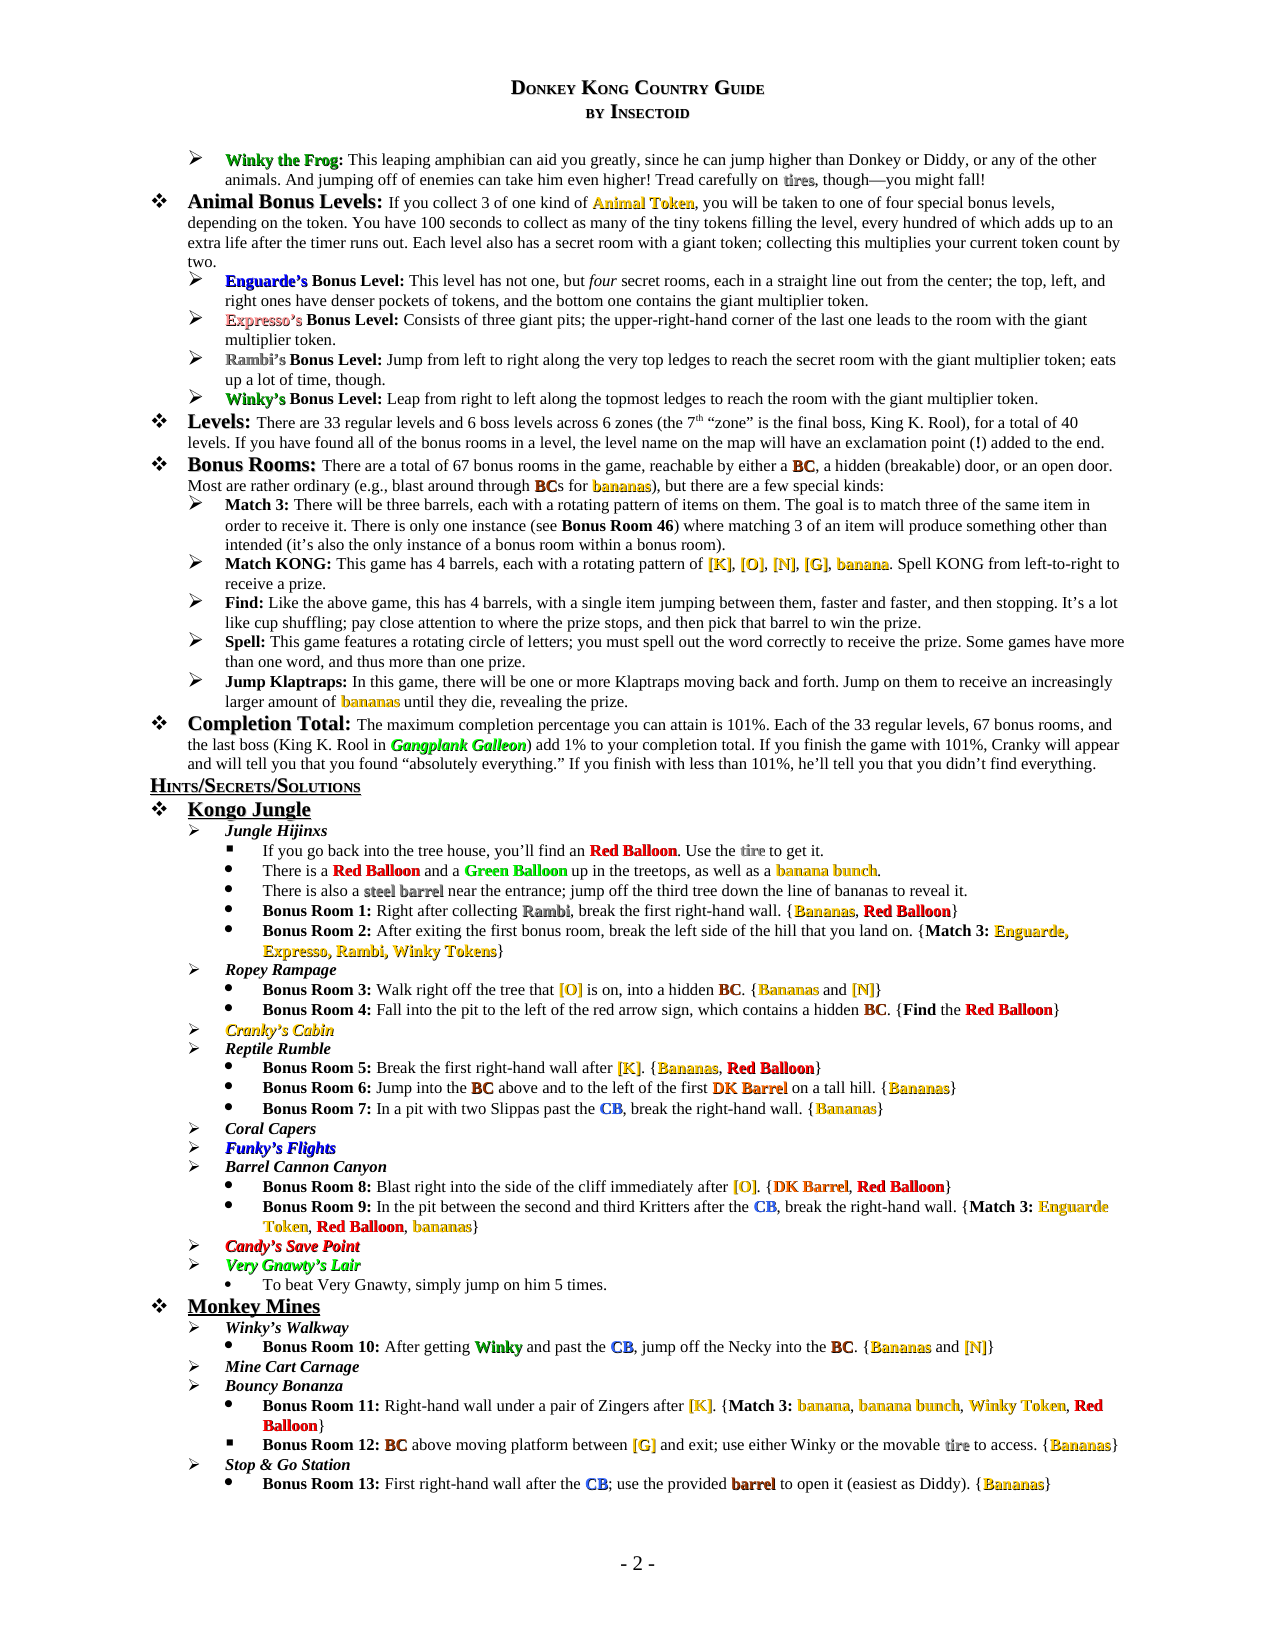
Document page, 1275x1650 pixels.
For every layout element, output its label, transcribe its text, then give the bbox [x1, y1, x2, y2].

list Coral Capers [187, 1118, 1125, 1138]
list Match KONG: This game has 4 barrels, each with a rotating pattern of [K], [O], [N], [G], banana. Spell KONG from left-to-right to receive a prize. [187, 554, 1125, 593]
list Mine Cart Carnage [187, 1357, 1125, 1376]
list Jump Klaptraps: In this game, there will be one or more Klaptraps moving back and forth. Jump on them to receive an increasingly larger amount of bananas until they die, revealing the prize. [187, 671, 1125, 711]
list Bonus Room 11: Right-hand wall under a pair of Zingers after [K]. {Match 3: banana, banana bunch, Winky Token, Red Balloon} [225, 1396, 1125, 1435]
list Funky’s Flights [187, 1138, 1125, 1157]
list Kongo Jungle [150, 797, 1125, 821]
list Enguarde’s Bonus Level: This level has not one, but four secret rooms, each in a straight line out from the center; the top, left, and right ones have denser pockets of tokens, and the bottom one contains the giant multiplier token. [187, 271, 1125, 310]
list Bonus Room 10: After getting Winky and past the CB, jump off the Necky into the BC. {Bananas and [N]} [225, 1337, 1125, 1357]
list Bonus Room 13: First right-hand wall after the CB; use the provided barrel to open it (easiest as Diddy). {Bananas} [225, 1474, 1125, 1494]
list Barrel Cannon Canyon [187, 1157, 1125, 1176]
list Expresso’s Bonus Level: Consists of three giant pits; the upper-right-hand corner of the last one leads to the room with the giant multiplier token. [187, 310, 1125, 349]
list Winky’s Bonus Level: Leap from right to left along the topmost ledges to reach the room with the giant multiplier token. [187, 389, 1125, 409]
list Monkey Mines [150, 1293, 1125, 1318]
list Bonus Rooms: There are a total of 67 bonus rooms in the game, reachable by either a BC, a hidden (breakable) door, or an open door. Most are rather ordinary (e.g., blast around through BCs for bananas), but there are a few special kinds: [150, 452, 1125, 495]
list To beat Very Gnawty, simply jump on him 5 times. [225, 1274, 1125, 1293]
list Bonus Room 6: Jump into the BC above and to the left of the first DK Barrel on a tall hill. {Bananas} [225, 1078, 1125, 1098]
list Bonus Room 1: Right after collecting Rambi, break the first right-hand wall. {Bananas, Red Balloon} [225, 901, 1125, 921]
list If you go back into the tree house, you’ll find an Red Balloon. Use the tire to get it. [225, 841, 1125, 861]
list Bonus Room 7: In a pit with two Slippas past the CB, break the right-hand wall. {Bananas} [225, 1098, 1125, 1118]
subtitle Hints/Secrets/Solutions [150, 773, 1125, 797]
list Bonus Room 12: BC above moving platform between [G] and exit; use either Winky or the movable tire to access. {Bananas} [225, 1435, 1125, 1455]
list Winky’s Walkway [187, 1318, 1125, 1337]
list Rambi’s Bonus Level: Jump from left to right along the very top ledges to reach the secret room with the giant multiplier token; eats up a lot of time, though. [187, 349, 1125, 389]
list Candy’s Save Point [187, 1236, 1125, 1255]
list Reptile Rumble [187, 1039, 1125, 1058]
list Animal Bonus Levels: If you collect 3 of one kind of Animal Token, you will be taken to one of four special bonus levels, depending on the token. You have 100 seconds to collect as many of the tiny tokens filling the level, every hundred of which adds up to an extra life after the timer runs out. Each level also has a secret room with a giant token; collecting this multiplies your current token count by two. [150, 189, 1125, 271]
list Very Gnawty’s Lair [187, 1255, 1125, 1274]
list Stop & Go Station [187, 1455, 1125, 1474]
list Jungle Hijinxs [187, 821, 1125, 841]
list Bonus Room 2: After exiting the first bonus room, break the left side of the hill that you land on. {Match 3: Enguarde, Expresso, Rambi, Winky Tokens} [225, 921, 1125, 960]
list Find: Like the above game, this has 4 barrels, with a single item jumping between them, faster and faster, and then stopping. It’s a lot like cup shuffling; pay close attention to where the prize stops, and then pick that barrel to win the prize. [187, 593, 1125, 632]
list Completion Total: The maximum completion percentage you can attain is 101%. Each of the 33 regular levels, 67 bonus rooms, and the last boss (King K. Rool in Gangplank Galleon) add 1% to your completion total. If you finish the game with 101%, Cranky will appear and will tell you that you found “absolutely everything.” If you finish with less than 101%, he’ll tell you that you didn’t find everything. [150, 711, 1125, 773]
list Bonus Room 9: In the pit between the second and third Kritters after the CB, break the right-hand wall. {Match 3: Enguarde Token, Red Balloon, bananas} [225, 1196, 1125, 1236]
list Bonus Room 4: Fall into the pit to the left of the red arrow sign, which contains a hidden BC. {Find the Red Balloon} [225, 999, 1125, 1020]
list Levels: There are 33 regular levels and 6 boss levels across 6 zones (the 7th “zone” is the final boss, King K. Rool), for a total of 40 levels. If you have found all of the bonus rooms in a level, the level name on the map will have an exclamation point (!) added to the end. [150, 409, 1125, 452]
list Winky the Frog: This leaping amphibian can aid you greatly, since he can jump higher than Donkey or Diddy, or any of the other animals. And jumping off of enemies can take him even higher! Tread carefully on tires, though—you might fall! [187, 150, 1125, 189]
list Bouncy Bonanza [187, 1376, 1125, 1396]
list Ropey Rampage [187, 960, 1125, 979]
list Match 3: There will be three barrels, each with a rotating pattern of items on them. The goal is to match three of the same item in order to receive it. There is only one instance (see Bonus Room 46) where matching 3 of an item will produce something other than intended (it’s also the only instance of a bonus room within a bonus room). [187, 495, 1125, 554]
list Spell: This game features a rotating circle of letters; you must spell out the word correctly to receive the prize. Some games have more than one word, and thus more than one prize. [187, 632, 1125, 671]
list There is a Red Balloon and a Green Balloon up in the treetops, as well as a banana bunch. [225, 861, 1125, 881]
list Bonus Room 8: Blast right into the side of the cliff immediately after [O]. {DK Barrel, Red Balloon} [225, 1176, 1125, 1196]
list Cranky’s Cabin [187, 1020, 1125, 1039]
list There is also a steel barrel near the entrance; jump off the third tree down the line of bananas to reveal it. [225, 881, 1125, 901]
list Bonus Room 3: Walk right off the tree that [O] is on, into a hidden BC. {Bananas and [N]} [225, 979, 1125, 999]
list Bonus Room 5: Break the first right-hand wall after [K]. {Bananas, Red Balloon} [225, 1058, 1125, 1078]
